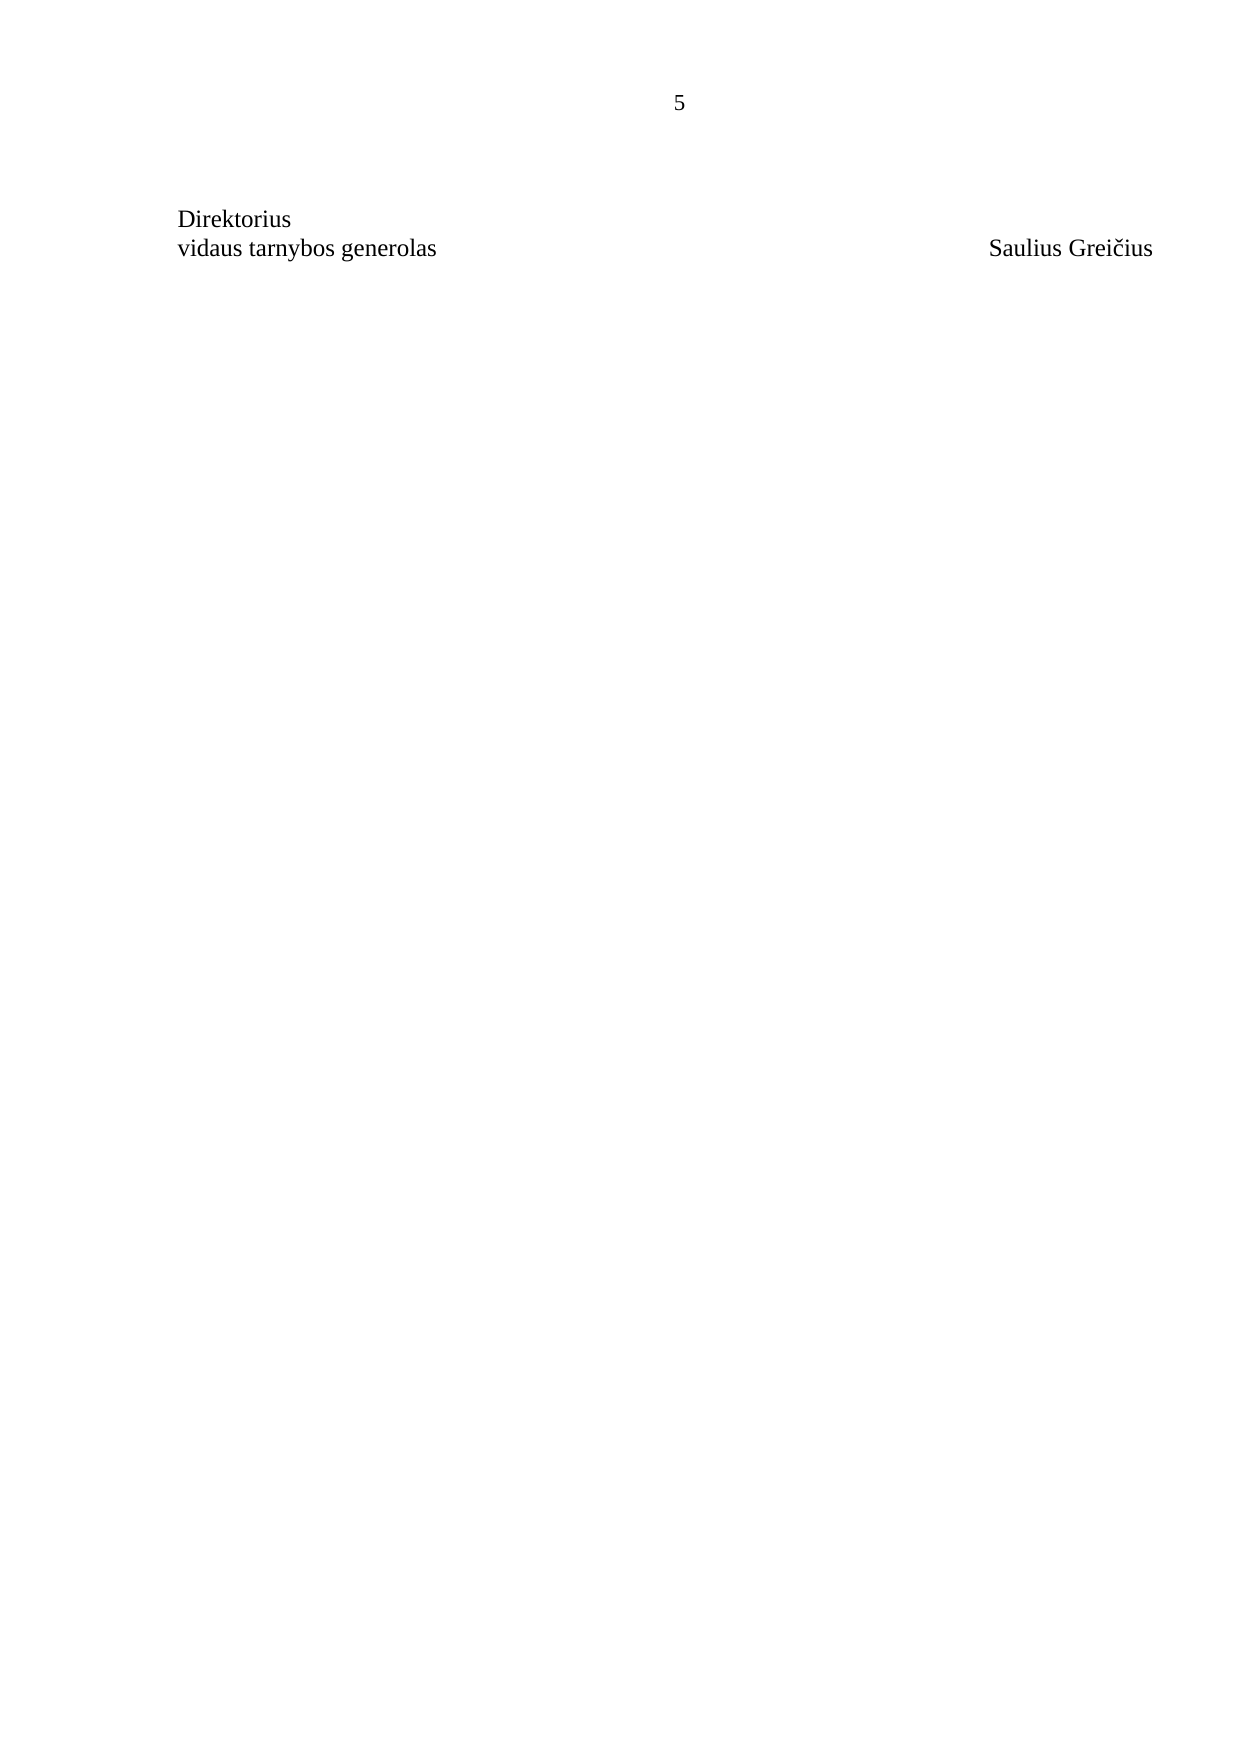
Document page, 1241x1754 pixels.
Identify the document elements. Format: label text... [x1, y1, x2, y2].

text vidaus tarnybos generolas Saulius Greičius [177, 233, 1181, 262]
text Direktorius [177, 204, 1181, 233]
